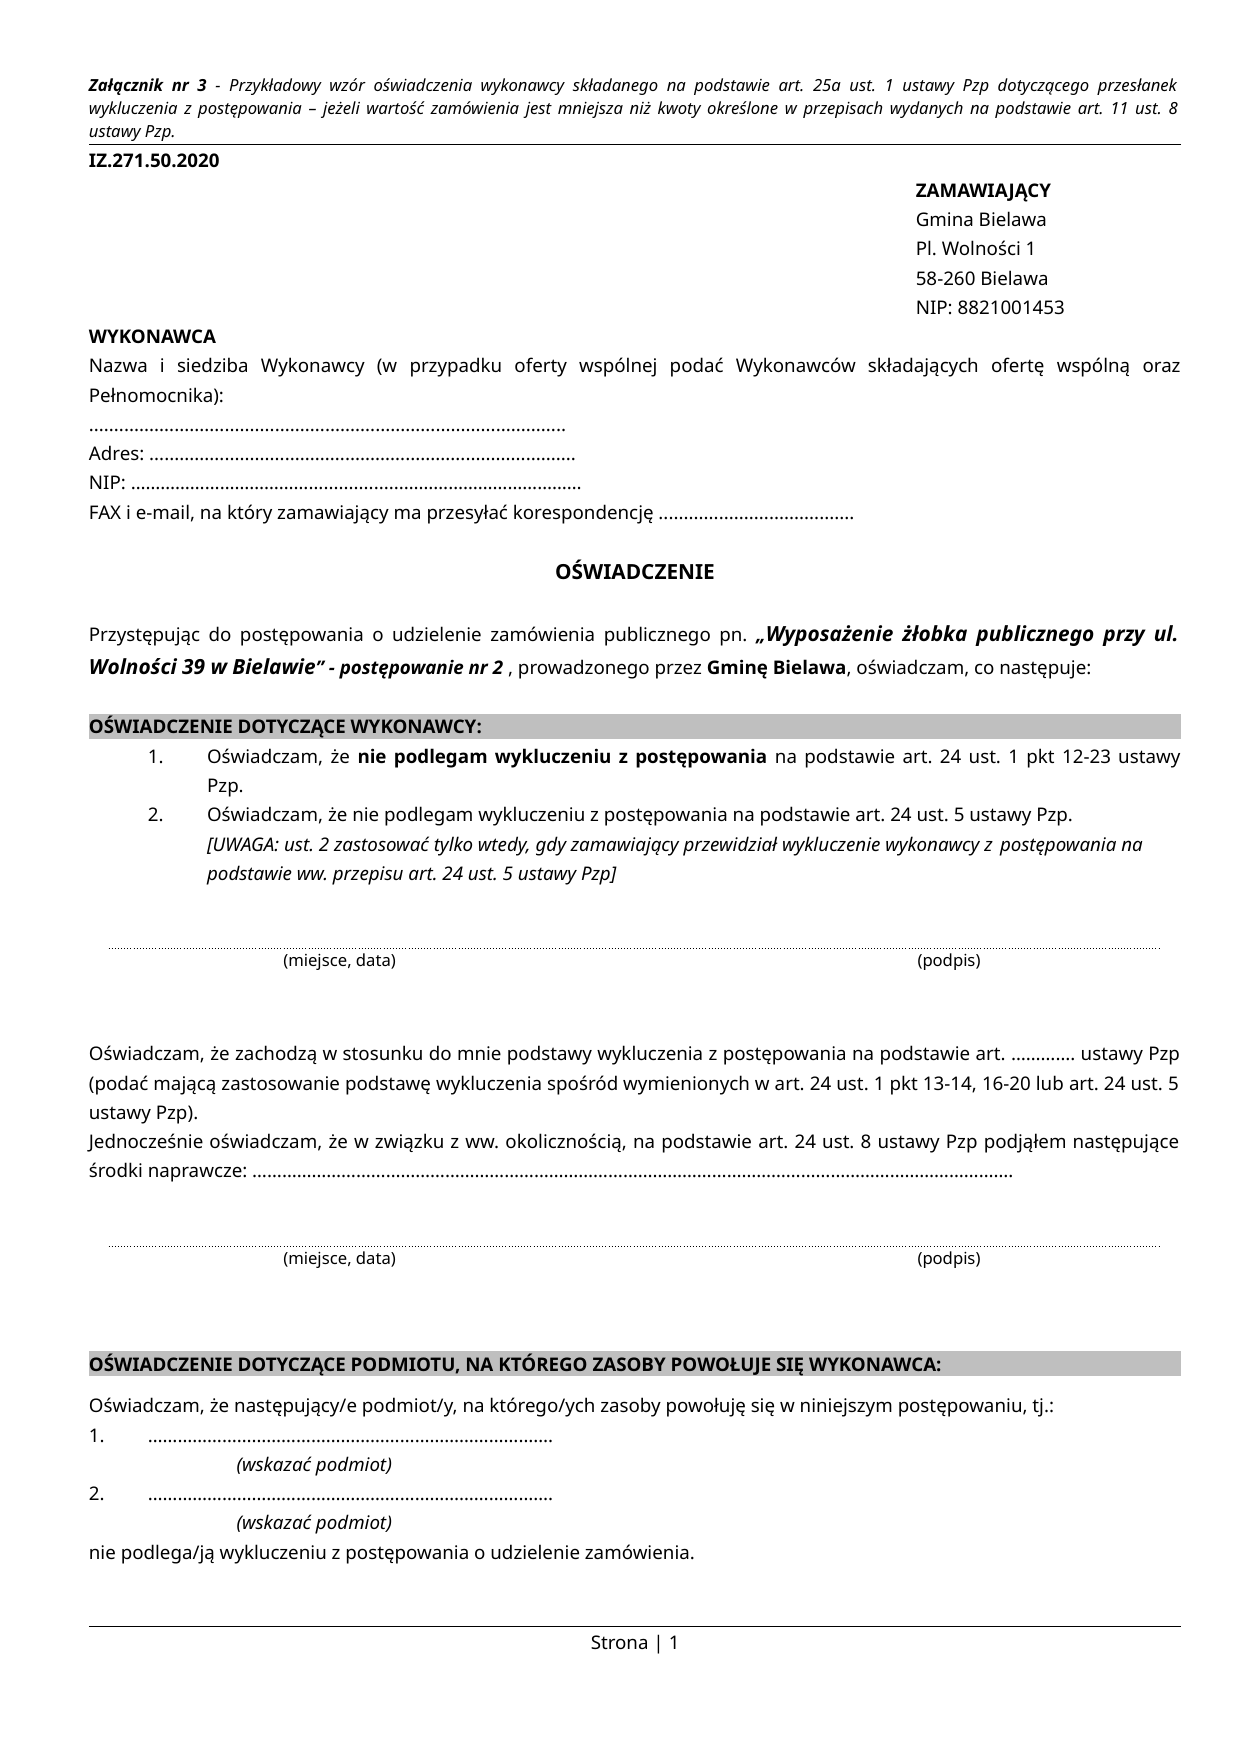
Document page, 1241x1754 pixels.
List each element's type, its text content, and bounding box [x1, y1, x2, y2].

text 1. ………………………………………………………………………. [89, 1422, 1181, 1447]
text (wskazać podmiot) [236, 1510, 1181, 1535]
text 2. Oświadczam, że nie podlegam wykluczeniu z postępowania na podstawie art. 24 ust. 5 ustawy Pzp. [148, 802, 1181, 827]
table_header (miejsce, data) [109, 948, 571, 1011]
text Przystępując do postępowania o udzielenie zamówienia publicznego pn. „Wyposażenie żłobka publicznego przy ul. Wolności 39 w Bielawie” - postępowanie nr 2 , prowadzonego przez Gminę Bielawa, oświadczam, co następuje: [89, 619, 1181, 680]
text NIP: …………………………………................……………………………… [89, 470, 1181, 495]
text Pl. Wolności 1 [148, 236, 1181, 261]
text Nazwa i siedziba Wykonawcy (w przypadku oferty wspólnej podać Wykonawców składających ofertę wspólną oraz Pełnomocnika): [89, 353, 1181, 407]
text Jednocześnie oświadczam, że w związku z ww. okolicznością, na podstawie art. 24 ust. 8 ustawy Pzp podjąłem następujące środki naprawcze: ………………………………………………………………………………………………………………………………………. [89, 1128, 1181, 1183]
text ............................................................................................... [89, 411, 1181, 437]
text Adres: ..................................................................................... [89, 440, 1181, 466]
text OŚWIADCZENIE DOTYCZĄCE PODMIOTU, NA KTÓREGO ZASOBY POWOŁUJE SIĘ WYKONAWCA: [89, 1351, 1181, 1376]
text Oświadczam, że następujący/e podmiot/y, na którego/ych zasoby powołuję się w niniejszym postępowaniu, tj.: [89, 1393, 1181, 1418]
text FAX i e-mail, na który zamawiający ma przesyłać korespondencję ....................................... [89, 499, 1181, 524]
text Oświadczam, że zachodzą w stosunku do mnie podstawy wykluczenia z postępowania na podstawie art. …………. ustawy Pzp (podać mającą zastosowanie podstawę wykluczenia spośród wymienionych w art. 24 ust. 1 pkt 13-14, 16-20 lub art. 24 ust. 5 ustawy Pzp). [89, 1041, 1181, 1125]
text WYKONAWCA [89, 323, 1181, 349]
text IZ.271.50.2020 [89, 148, 1181, 173]
table_header [571, 1246, 736, 1309]
text ZAMAWIAJĄCY [148, 177, 1181, 202]
text 1. Oświadczam, że nie podlegam wykluczeniu z postępowania na podstawie art. 24 ust. 1 pkt 12-23 ustawy Pzp. [148, 743, 1181, 798]
table_header [571, 948, 736, 1011]
text OŚWIADCZENIE [89, 557, 1181, 586]
text (wskazać podmiot) [236, 1451, 1181, 1477]
text nie podlega/ją wykluczeniu z postępowania o udzielenie zamówienia. [89, 1539, 1181, 1564]
table_header (podpis) [736, 948, 1161, 1011]
text 2. ………………………………………………………………………. [89, 1480, 1181, 1506]
text Gmina Bielawa [148, 206, 1181, 232]
table_header (miejsce, data) [109, 1246, 571, 1309]
text [UWAGA: ust. 2 zastosować tylko wtedy, gdy zamawiający przewidział wykluczenie wykonawcy z postępowania na podstawie ww. przepisu art. 24 ust. 5 ustawy Pzp] [207, 831, 1181, 886]
table_header (podpis) [736, 1246, 1161, 1309]
text OŚWIADCZENIE DOTYCZĄCE WYKONAWCY: [89, 714, 1181, 739]
text 58-260 Bielawa [148, 265, 1181, 290]
text NIP: 8821001453 [148, 294, 1181, 319]
